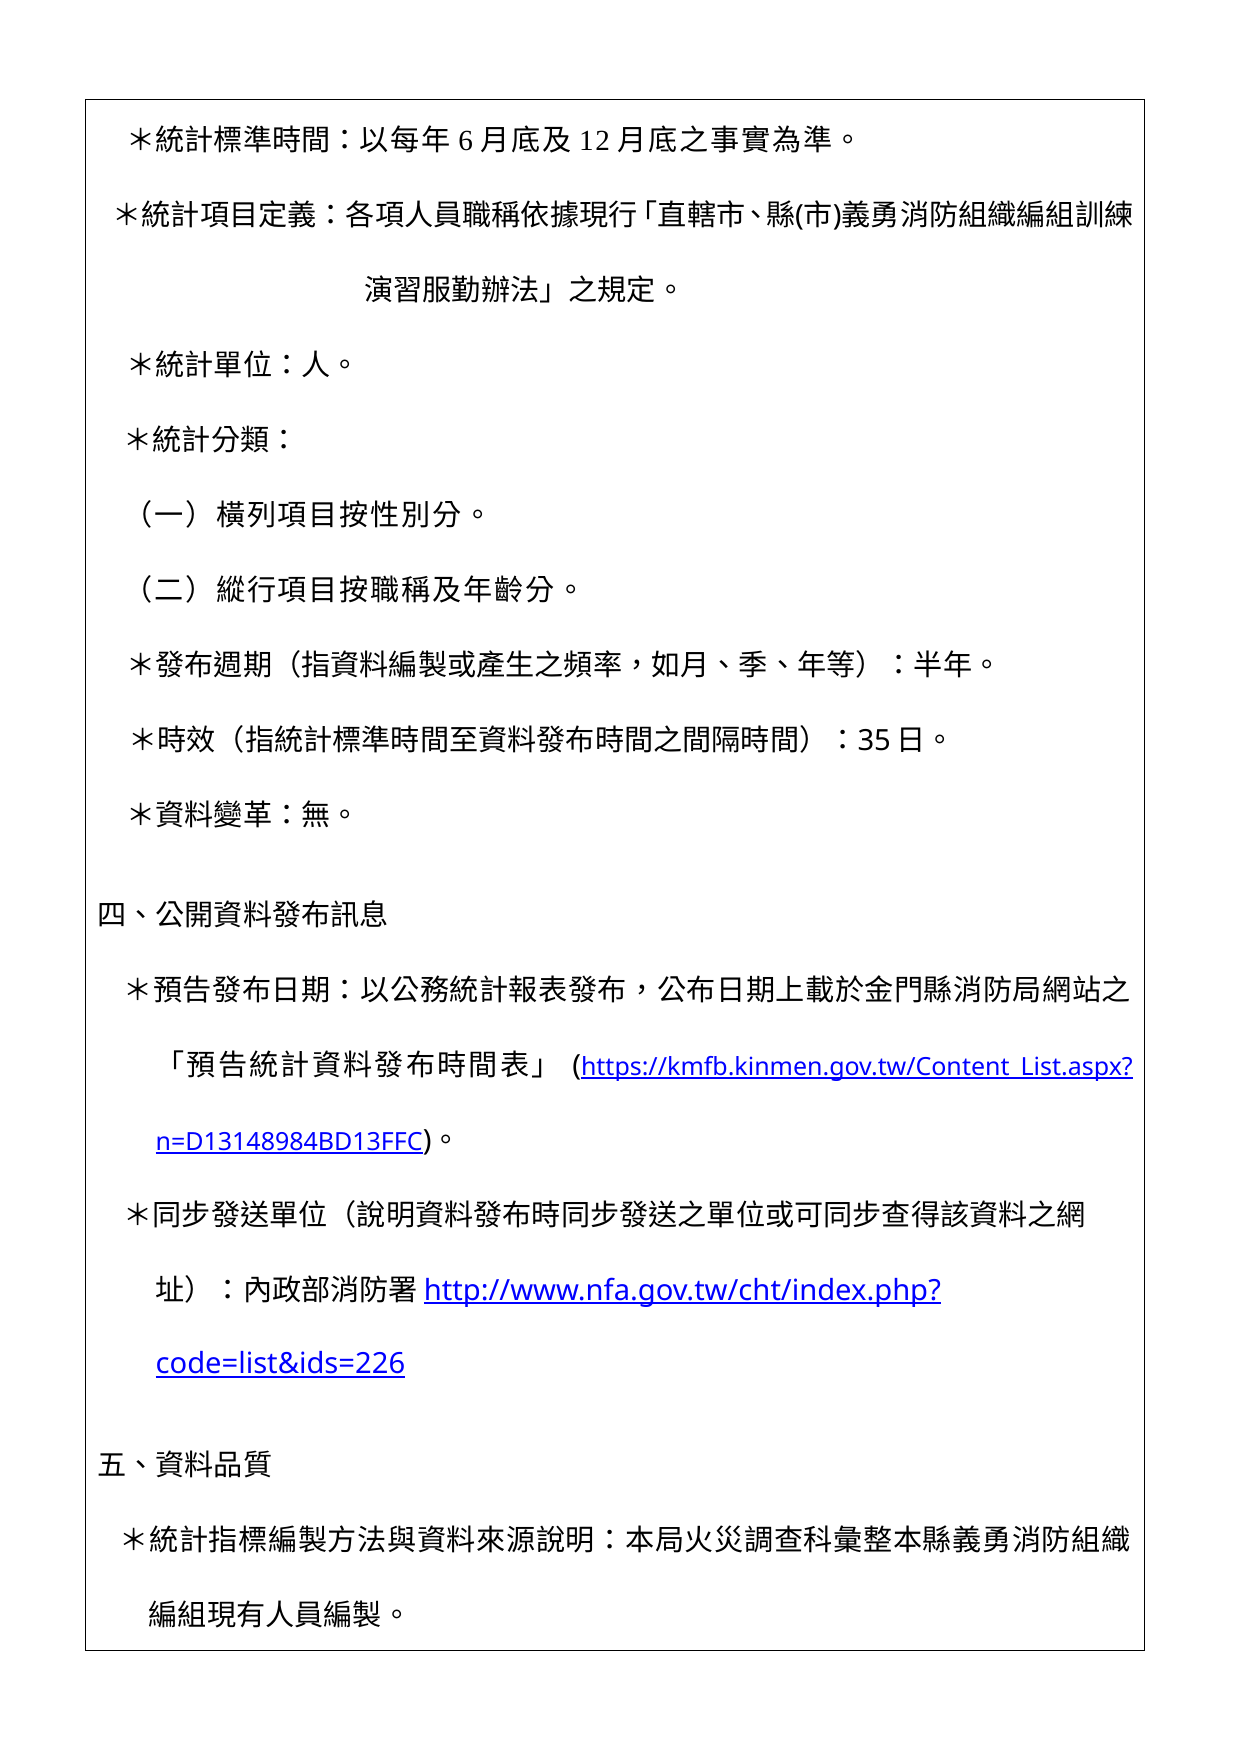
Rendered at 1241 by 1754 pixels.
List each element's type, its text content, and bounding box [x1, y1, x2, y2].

table_header ＊統計標準時間：以每年6月底及12月底之事實為準。 ＊統計項目定義：各項人員職稱依據現行「直轄市、縣(市)義勇消防組織編組訓練演習服勤辦法」之規定。 ＊統計單位：人。 ＊統計分類： （一）橫列項目按性別分。 （二）縱行項目按職稱及年齡分。 ＊發布週期（指資料編製或產生之頻率，如月、季、年等）：半年。 ＊時效（指統計標準時間至資料發布時間之間隔時間）：35日。 ＊資料變革：無。 四、公開資料發布訊息 ＊預告發布日期：以公務統計報表發布，公布日期上載於金門縣消防局網站之「預告統計資料發布時間表」 (https://kmfb.kinmen.gov.tw/Content_List.aspx?n=D13148984BD13FFC)。 ＊同步發送單位（說明資料發布時同步發送之單位或可同步查得該資料之網址）：內政部消防署http://www.nfa.gov.tw/cht/index.php?code=list&ids=226 五、資料品質 ＊統計指標編製方法與資料來源說明：本局火災調查科彙整本縣義勇消防組織編組現有人員編製。 [86, 100, 1144, 1650]
